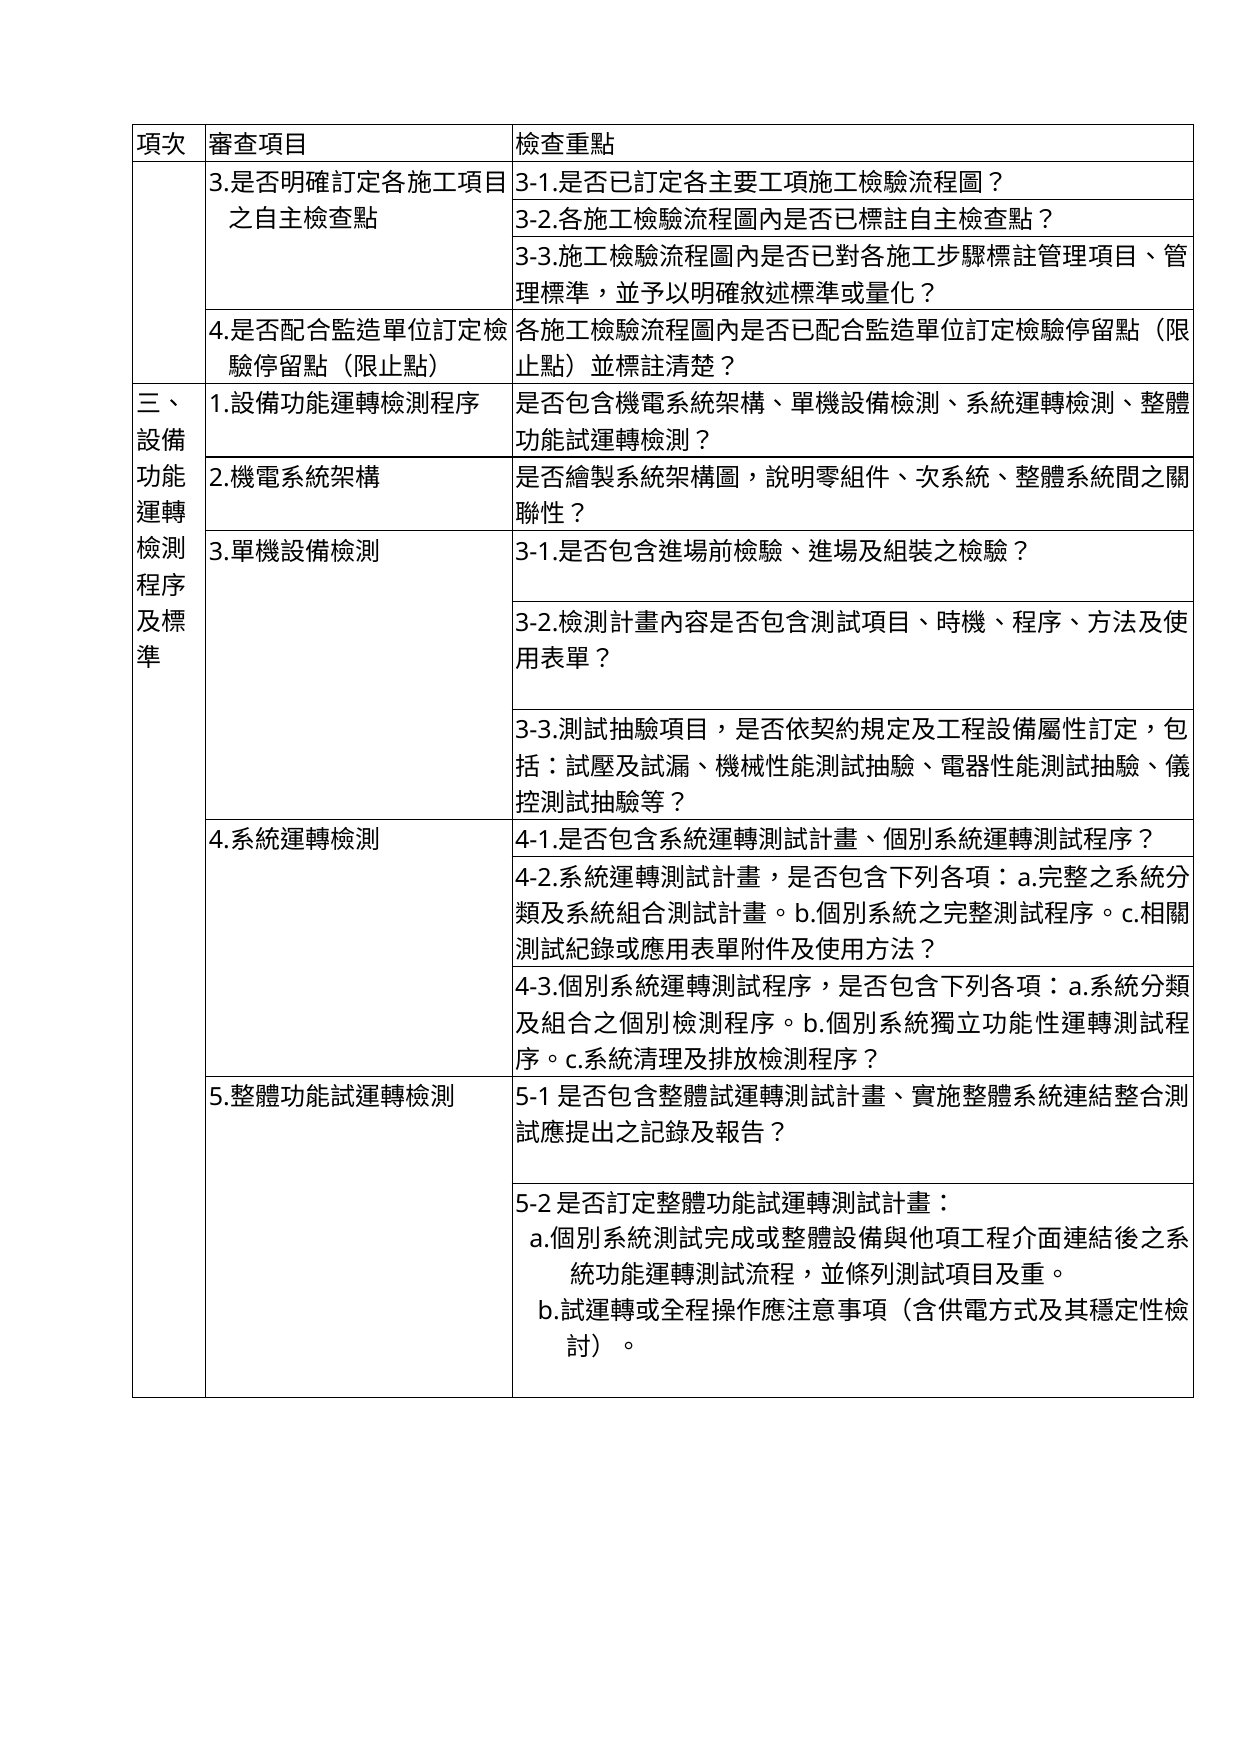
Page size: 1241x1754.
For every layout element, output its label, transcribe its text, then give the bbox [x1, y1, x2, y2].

table_cell 3-2.各施工檢驗流程圖內是否已標註自主檢查點？ [513, 200, 1193, 236]
table_cell 3-1.是否包含進場前檢驗、進場及組裝之檢驗？ [513, 531, 1193, 601]
table_cell 4-2.系統運轉測試計畫，是否包含下列各項：a.完整之系統分類及系統組合測試計畫。b.個別系統之完整測試程序。c.相關測試紀錄或應用表單附件及使用方法？ [513, 857, 1193, 966]
table_cell 5.整體功能試運轉檢測 [206, 1077, 512, 1397]
table_cell 是否繪製系統架構圖，說明零組件、次系統、整體系統間之關聯性？ [513, 458, 1193, 530]
table_cell 三、 設備功能運轉檢測程序及標準 [133, 384, 205, 1397]
table_cell 3-3.測試抽驗項目，是否依契約規定及工程設備屬性訂定，包括：試壓及試漏、機械性能測試抽驗、電器性能測試抽驗、儀控測試抽驗等？ [513, 710, 1193, 819]
table_header 項次 [133, 125, 205, 161]
table_cell 是否包含機電系統架構、單機設備檢測、系統運轉檢測、整體功能試運轉檢測？ [513, 384, 1193, 456]
table_header 檢查重點 [513, 125, 1193, 161]
table_cell 5-2是否訂定整體功能試運轉測試計畫： a.個別系統測試完成或整體設備與他項工程介面連結後之系統功能運轉測試流程，並條列測試項目及重。 b.試運轉或全程操作應注意事項（含供電方式及其穩定性檢討）。 [513, 1184, 1193, 1397]
table_cell 3-2.檢測計畫內容是否包含測試項目、時機、程序、方法及使用表單？ [513, 602, 1193, 709]
table_cell 3.是否明確訂定各施工項目之自主檢查點 [206, 162, 512, 309]
table_cell 4-1.是否包含系統運轉測試計畫、個別系統運轉測試程序？ [513, 820, 1193, 856]
table_cell 4.是否配合監造單位訂定檢驗停留點（限止點） [206, 310, 512, 383]
table_cell 1.設備功能運轉檢測程序 [206, 384, 512, 456]
table_cell 3.單機設備檢測 [206, 531, 512, 819]
table_header 審查項目 [206, 125, 512, 161]
table_cell 4.系統運轉檢測 [206, 820, 512, 1076]
table_cell 2.機電系統架構 [206, 458, 512, 530]
table_cell 各施工檢驗流程圖內是否已配合監造單位訂定檢驗停留點（限止點）並標註清楚？ [513, 310, 1193, 383]
table_cell [133, 162, 205, 383]
table_cell 4-3.個別系統運轉測試程序，是否包含下列各項：a.系統分類及組合之個別檢測程序。b.個別系統獨立功能性運轉測試程序。c.系統清理及排放檢測程序？ [513, 967, 1193, 1076]
table_cell 3-1.是否已訂定各主要工項施工檢驗流程圖？ [513, 162, 1193, 198]
table_cell 3-3.施工檢驗流程圖內是否已對各施工步驟標註管理項目、管理標準，並予以明確敘述標準或量化？ [513, 237, 1193, 309]
table_cell 5-1是否包含整體試運轉測試計畫、實施整體系統連結整合測試應提出之記錄及報告？ [513, 1077, 1193, 1183]
